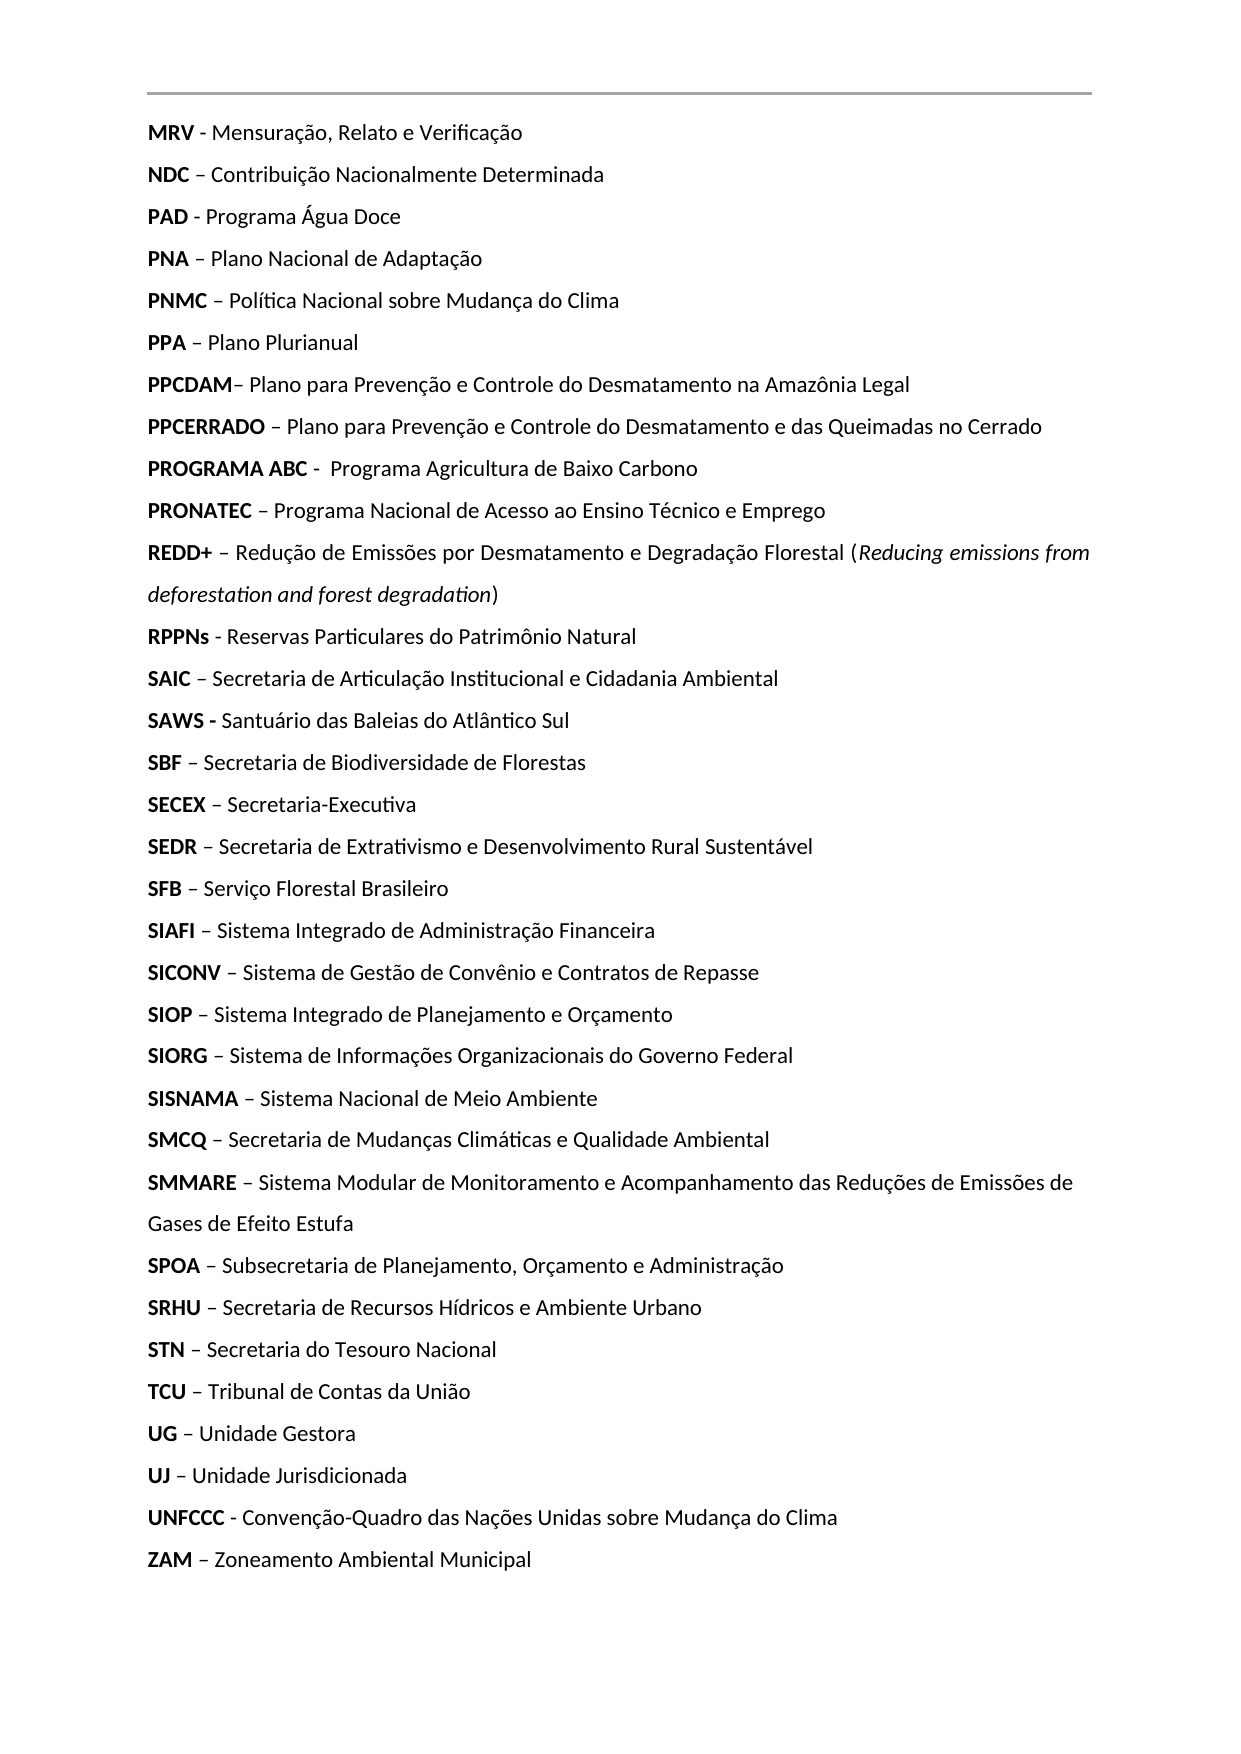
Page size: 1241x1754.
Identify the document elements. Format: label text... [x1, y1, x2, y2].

text SMMARE – Sistema Modular de Monitoramento e Acompanhamento das Reduções de Emissões de Gases de Efeito Estufa [148, 1168, 1092, 1238]
text SFB – Serviço Florestal Brasileiro [148, 874, 1092, 902]
text MRV - Mensuração, Relato e Verificação [148, 118, 1092, 146]
text SRHU – Secretaria de Recursos Hídricos e Ambiente Urbano [148, 1293, 1092, 1322]
text SBF – Secretaria de Biodiversidade de Florestas [148, 748, 1092, 776]
text SIAFI – Sistema Integrado de Administração Financeira [148, 916, 1092, 944]
text PNA – Plano Nacional de Adaptação [148, 244, 1092, 272]
text SISNAMA – Sistema Nacional de Meio Ambiente [148, 1084, 1092, 1112]
text ZAM – Zoneamento Ambiental Municipal [148, 1545, 1092, 1573]
text PRONATEC – Programa Nacional de Acesso ao Ensino Técnico e Emprego [148, 496, 1092, 524]
text PPCERRADO – Plano para Prevenção e Controle do Desmatamento e das Queimadas no Cerrado [148, 412, 1092, 440]
text RPPNs - Reservas Particulares do Patrimônio Natural [148, 622, 1092, 650]
text TCU – Tribunal de Contas da União [148, 1377, 1092, 1406]
text STN – Secretaria do Tesouro Nacional [148, 1336, 1092, 1363]
text SIOP – Sistema Integrado de Planejamento e Orçamento [148, 1000, 1092, 1028]
text REDD+ – Redução de Emissões por Desmatamento e Degradação Florestal (Reducing emissions from deforestation and forest degradation) [148, 538, 1092, 608]
text SECEX – Secretaria-Executiva [148, 790, 1092, 818]
text PNMC – Política Nacional sobre Mudança do Clima [148, 286, 1092, 314]
text SAWS - Santuário das Baleias do Atlântico Sul [148, 706, 1092, 734]
text UG – Unidade Gestora [148, 1419, 1092, 1447]
text UJ – Unidade Jurisdicionada [148, 1461, 1092, 1489]
text SPOA – Subsecretaria de Planejamento, Orçamento e Administração [148, 1252, 1092, 1279]
text SMCQ – Secretaria de Mudanças Climáticas e Qualidade Ambiental [148, 1126, 1092, 1154]
text SEDR – Secretaria de Extrativismo e Desenvolvimento Rural Sustentável [148, 832, 1092, 860]
text UNFCCC - Convenção-Quadro das Nações Unidas sobre Mudança do Clima [148, 1503, 1092, 1531]
text PROGRAMA ABC - Programa Agricultura de Baixo Carbono [148, 454, 1092, 482]
text SICONV – Sistema de Gestão de Convênio e Contratos de Repasse [148, 958, 1092, 986]
text PPA – Plano Plurianual [148, 328, 1092, 356]
text SIORG – Sistema de Informações Organizacionais do Governo Federal [148, 1042, 1092, 1070]
text PPCDAM– Plano para Prevenção e Controle do Desmatamento na Amazônia Legal [148, 370, 1092, 398]
text SAIC – Secretaria de Articulação Institucional e Cidadania Ambiental [148, 664, 1092, 692]
text NDC – Contribuição Nacionalmente Determinada [148, 160, 1092, 188]
text PAD - Programa Água Doce [148, 202, 1092, 230]
